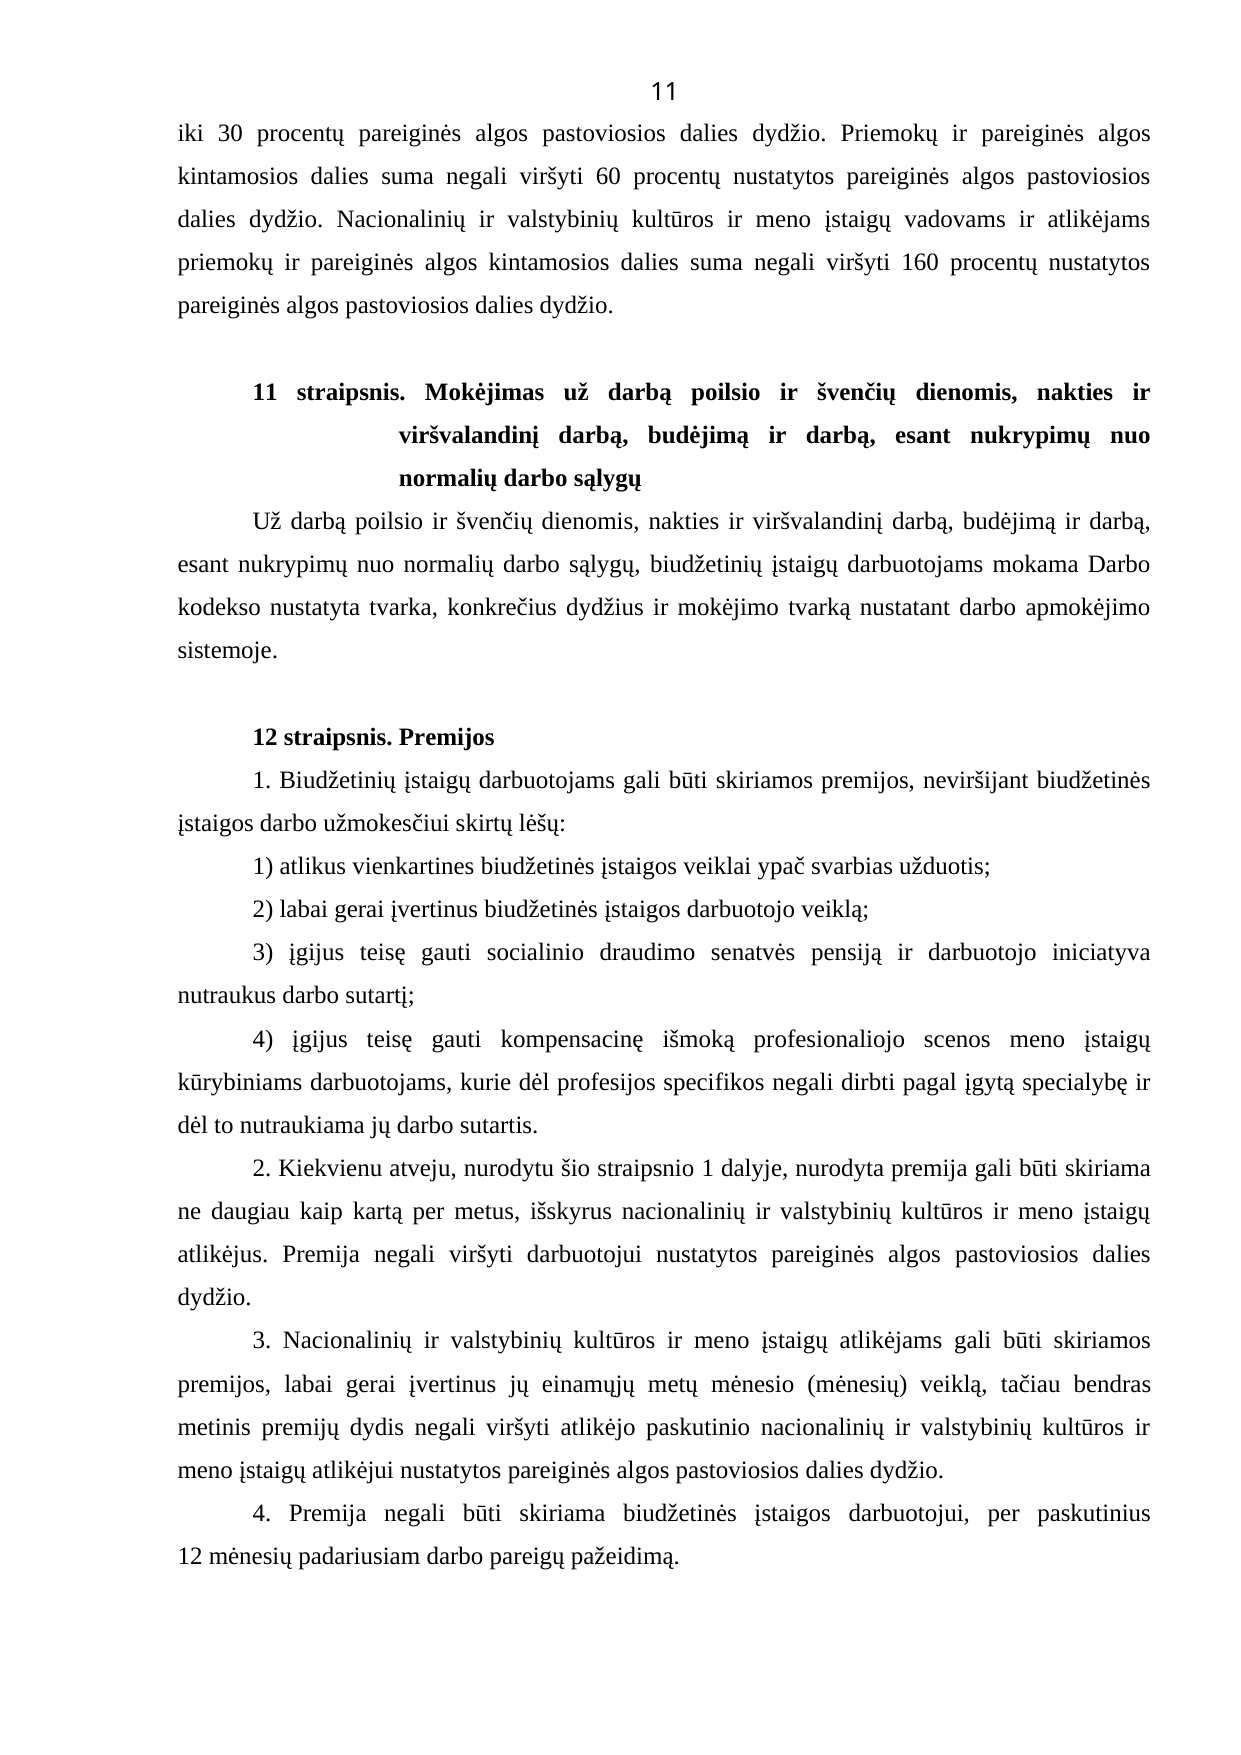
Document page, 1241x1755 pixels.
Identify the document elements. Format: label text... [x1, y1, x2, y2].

text Už darbą poilsio ir švenčių dienomis, nakties ir viršvalandinį darbą, budėjimą ir darbą, esant nukrypimų nuo normalių darbo sąlygų, biudžetinių įstaigų darbuotojams mokama Darbo kodekso nustatyta tvarka, konkrečius dydžius ir mokėjimo tvarką nustatant darbo apmokėjimo sistemoje. [177, 506, 1152, 664]
text 3) įgijus teisę gauti socialinio draudimo senatvės pensiją ir darbuotojo iniciatyva nutraukus darbo sutartį; [177, 937, 1152, 1009]
text 11 straipsnis. Mokėjimas už darbą poilsio ir švenčių dienomis, nakties ir viršvalandinį darbą, budėjimą ir darbą, esant nukrypimų nuo normalių darbo sąlygų [252, 377, 1152, 492]
text 4. Premija negali būti skiriama biudžetinės įstaigos darbuotojui, per paskutinius 12 mėnesių padariusiam darbo pareigų pažeidimą. [177, 1498, 1152, 1570]
text 2. Kiekvienu atveju, nurodytu šio straipsnio 1 dalyje, nurodyta premija gali būti skiriama ne daugiau kaip kartą per metus, išskyrus nacionalinių ir valstybinių kultūros ir meno įstaigų atlikėjus. Premija negali viršyti darbuotojui nustatytos pareiginės algos pastoviosios dalies dydžio. [177, 1153, 1152, 1311]
text 1. Biudžetinių įstaigų darbuotojams gali būti skiriamos premijos, neviršijant biudžetinės įstaigos darbo užmokesčiui skirtų lėšų: [177, 765, 1152, 837]
text 3. Nacionalinių ir valstybinių kultūros ir meno įstaigų atlikėjams gali būti skiriamos premijos, labai gerai įvertinus jų einamųjų metų mėnesio (mėnesių) veiklą, tačiau bendras metinis premijų dydis negali viršyti atlikėjo paskutinio nacionalinių ir valstybinių kultūros ir meno įstaigų atlikėjui nustatytos pareiginės algos pastoviosios dalies dydžio. [177, 1326, 1152, 1484]
text 2) labai gerai įvertinus biudžetinės įstaigos darbuotojo veiklą; [177, 894, 1152, 923]
text 12 straipsnis. Premijos [177, 722, 1152, 751]
text iki 30 procentų pareiginės algos pastoviosios dalies dydžio. Priemokų ir pareiginės algos kintamosios dalies suma negali viršyti 60 procentų nustatytos pareiginės algos pastoviosios dalies dydžio. Nacionalinių ir valstybinių kultūros ir meno įstaigų vadovams ir atlikėjams priemokų ir pareiginės algos kintamosios dalies suma negali viršyti 160 procentų nustatytos pareiginės algos pastoviosios dalies dydžio. [177, 118, 1152, 319]
text 4) įgijus teisę gauti kompensacinę išmoką profesionaliojo scenos meno įstaigų kūrybiniams darbuotojams, kurie dėl profesijos specifikos negali dirbti pagal įgytą specialybę ir dėl to nutraukiama jų darbo sutartis. [177, 1024, 1152, 1139]
text 1) atlikus vienkartines biudžetinės įstaigos veiklai ypač svarbias užduotis; [177, 851, 1152, 880]
